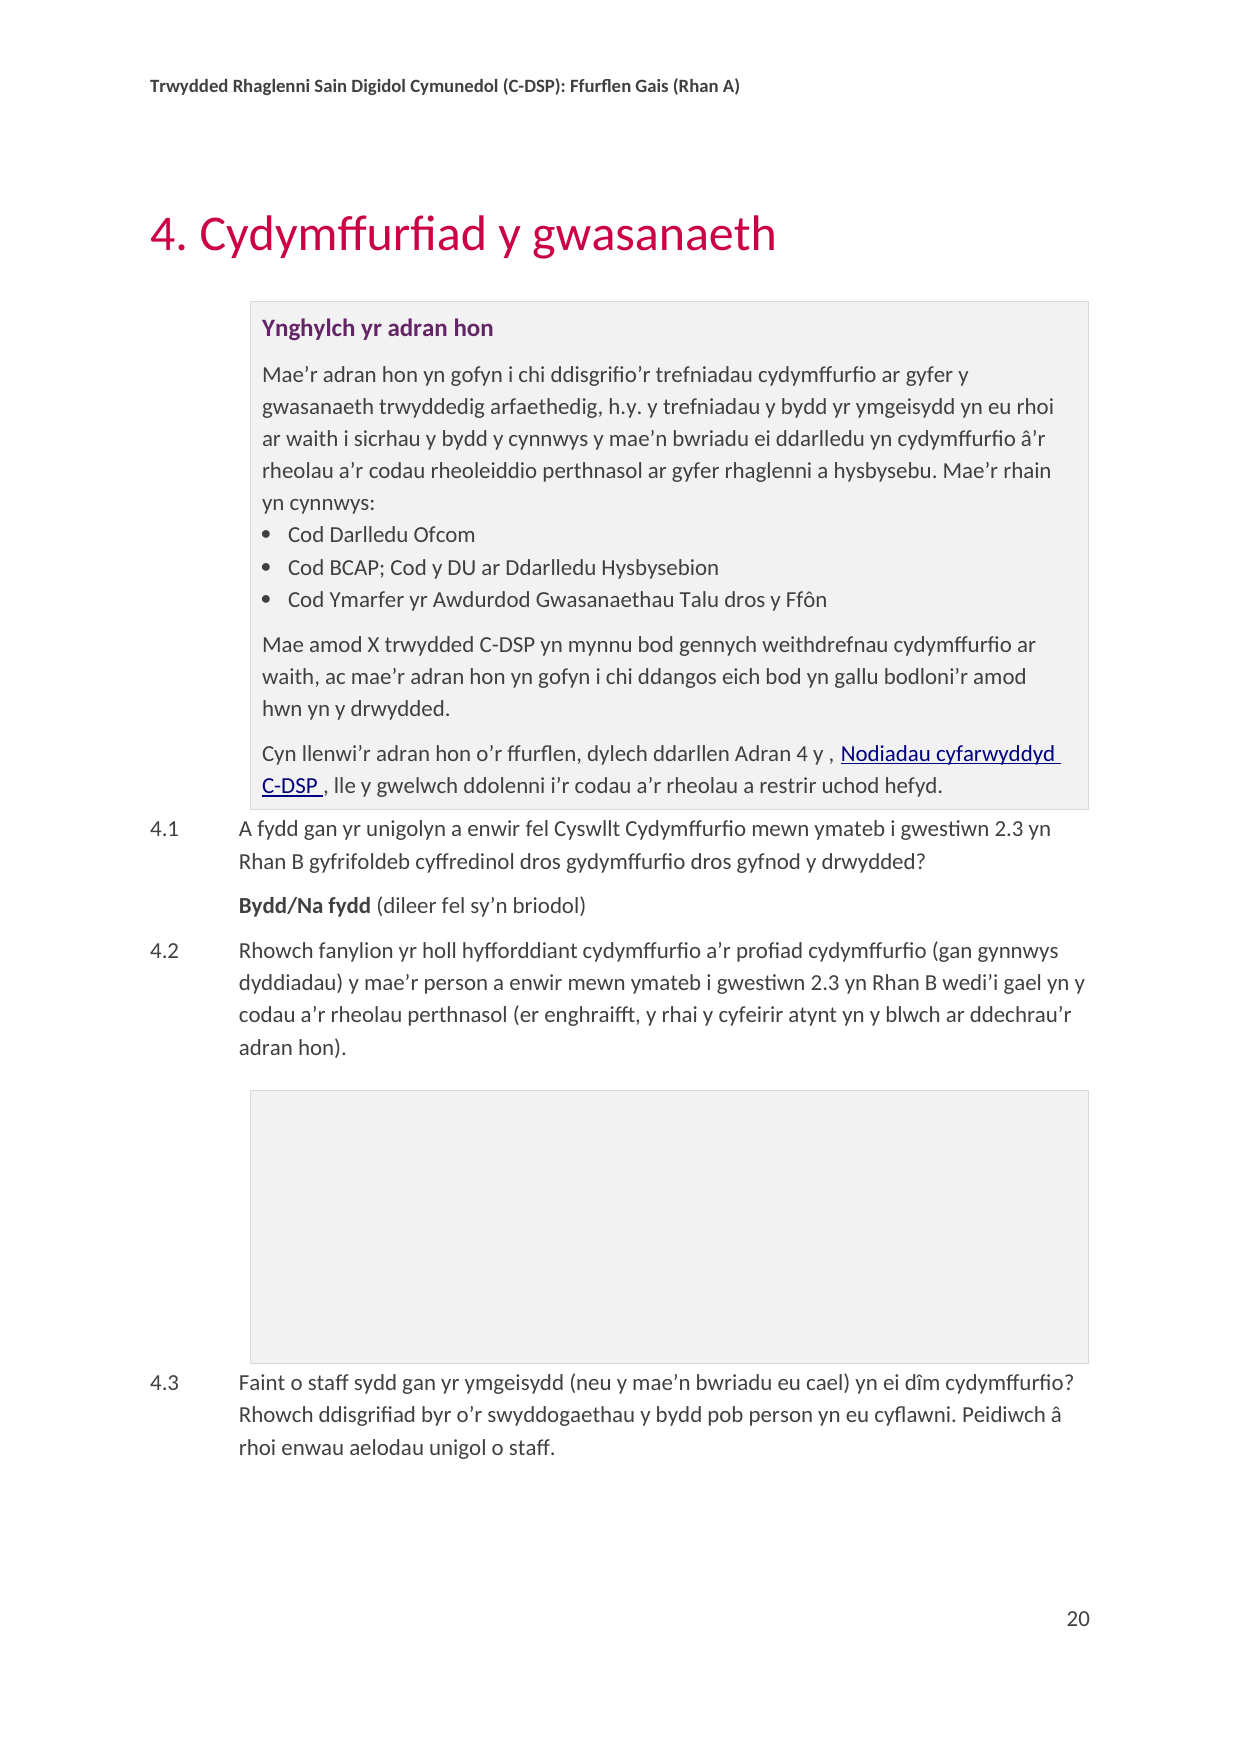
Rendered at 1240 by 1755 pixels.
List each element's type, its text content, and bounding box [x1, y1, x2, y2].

list Cod Darlledu Ofcom [251, 509, 1088, 541]
list Faint o staff sydd gan yr ymgeisydd (neu y mae’n bwriadu eu cael) yn ei dîm cydymffurfio? Rhowch ddisgrifiad byr o’r swyddogaethau y bydd pob person yn eu cyflawni. Peidiwch â rhoi enwau aelodau unigol o staff. [150, 1368, 1089, 1461]
text Bydd/Na fydd (dileer fel sy’n briodol) [225, 891, 1089, 919]
list Cod BCAP; Cod y DU ar Ddarlledu Hysbysebion [251, 541, 1088, 573]
title Cydymffurfiad y gwasanaeth [150, 202, 1089, 263]
subtitle Ynghylch yr adran hon [251, 302, 1088, 343]
text Mae amod X trwydded C-DSP yn mynnu bod gennych weithdrefnau cydymffurfio ar waith, ac mae’r adran hon yn gofyn i chi ddangos eich bod yn gallu bodloni’r amod hwn yn y drwydded. [251, 618, 1088, 722]
text Mae’r adran hon yn gofyn i chi ddisgrifio’r trefniadau cydymffurfio ar gyfer y gwasanaeth trwyddedig arfaethedig, h.y. y trefniadau y bydd yr ymgeisydd yn eu rhoi ar waith i sicrhau y bydd y cynnwys y mae’n bwriadu ei ddarlledu yn cydymffurfio â’r rheolau a’r codau rheoleiddio perthnasol ar gyfer rhaglenni a hysbysebu. Mae’r rhain yn cynnwys: [251, 348, 1088, 509]
text Cyn llenwi’r adran hon o’r ffurflen, dylech ddarllen Adran 4 y , Nodiadau cyfarwyddyd C-DSP , lle y gwelwch ddolenni i’r codau a’r rheolau a restrir uchod hefyd. [251, 727, 1088, 809]
list Cod Ymarfer yr Awdurdod Gwasanaethau Talu dros y Ffôn [251, 573, 1088, 613]
list Rhowch fanylion yr holl hyfforddiant cydymffurfio a’r profiad cydymffurfio (gan gynnwys dyddiadau) y mae’r person a enwir mewn ymateb i gwestiwn 2.3 yn Rhan B wedi’i gael yn y codau a’r rheolau perthnasol (er enghraifft, y rhai y cyfeirir atynt yn y blwch ar ddechrau’r adran hon). [150, 936, 1089, 1061]
list A fydd gan yr unigolyn a enwir fel Cyswllt Cydymffurfio mewn ymateb i gwestiwn 2.3 yn Rhan B gyfrifoldeb cyffredinol dros gydymffurfio dros gyfnod y drwydded? [150, 814, 1089, 875]
